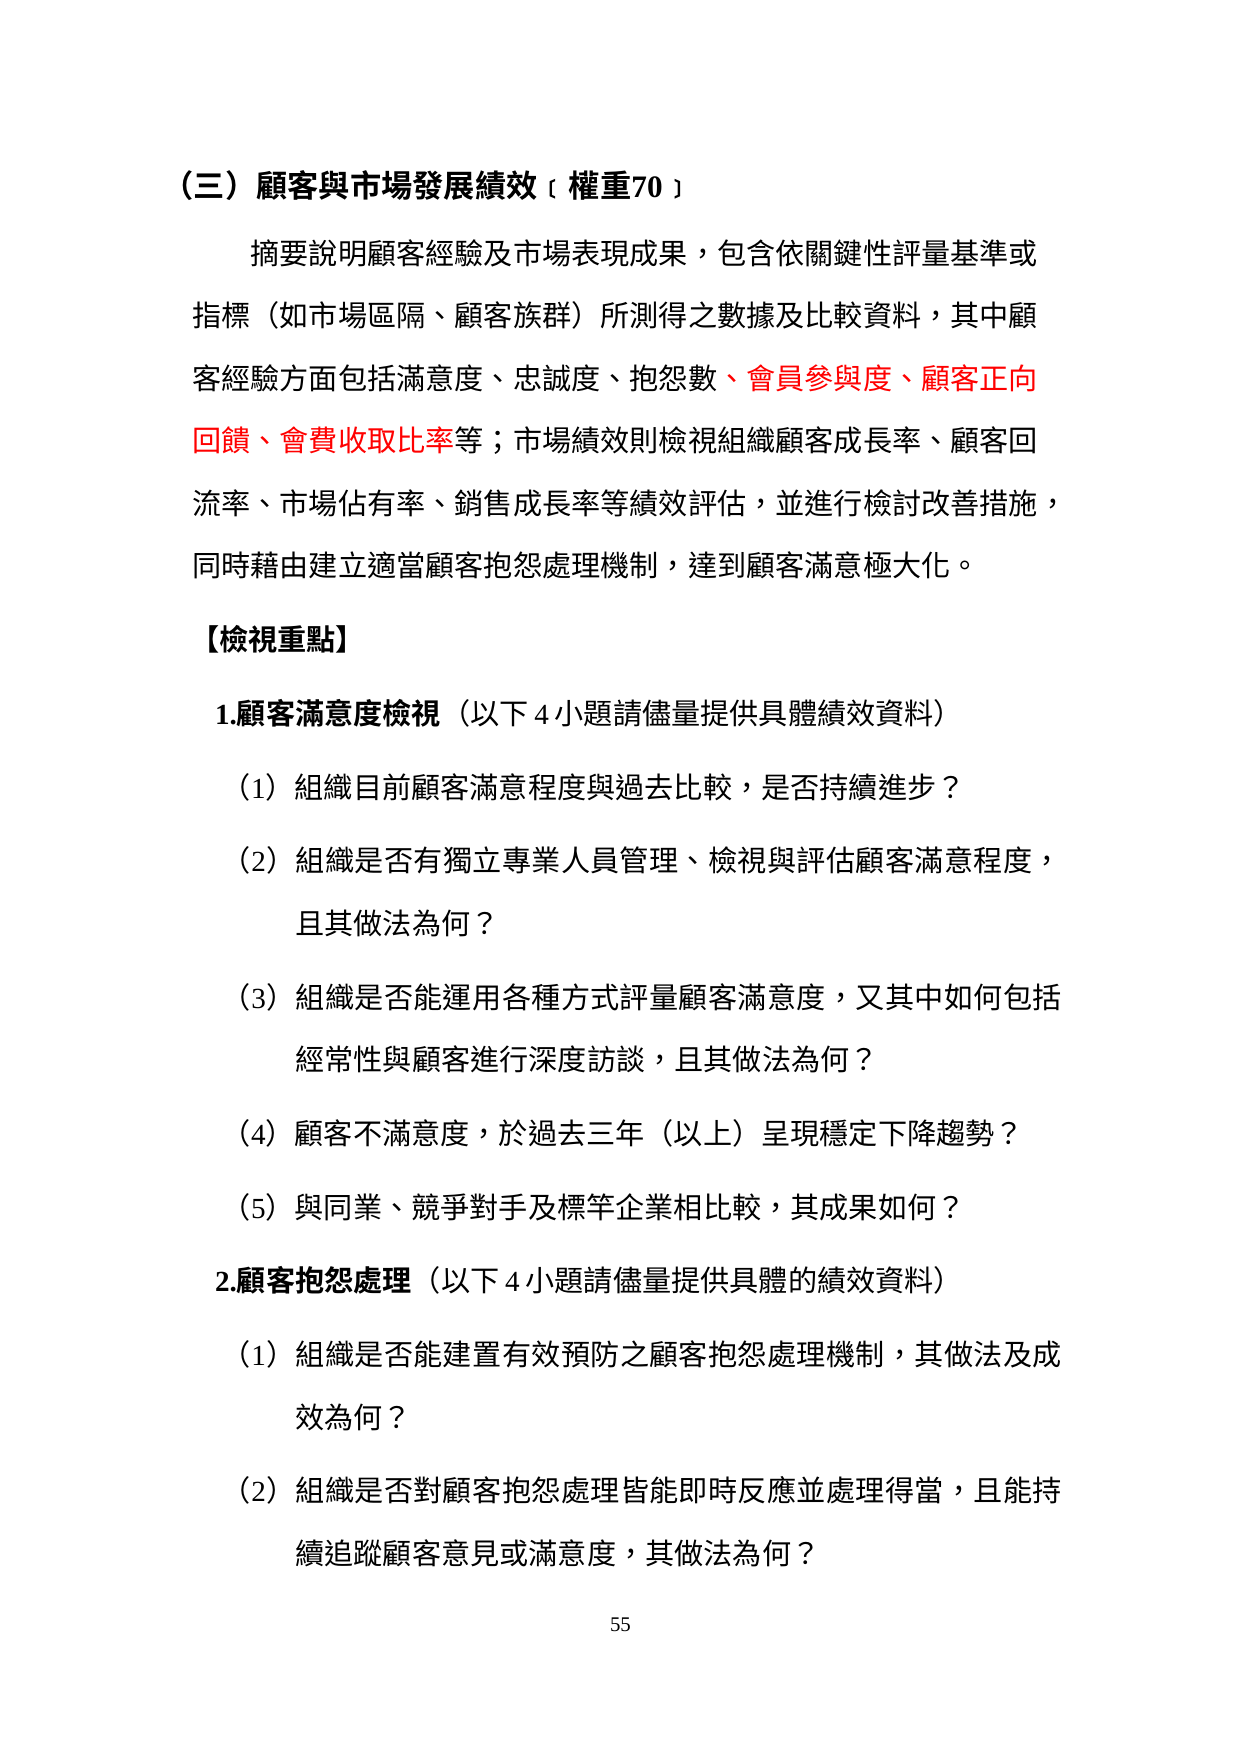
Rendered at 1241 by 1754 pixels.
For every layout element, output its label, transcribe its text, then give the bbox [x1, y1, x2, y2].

subtitle （三）顧客與市場發展績效﹝權重70﹞ [162, 142, 1063, 204]
text 1.顧客滿意度檢視（以下4小題請儘量提供具體績效資料） [215, 670, 1063, 732]
text （2）組織是否有獨立專業人員管理、檢視與評估顧客滿意程度，且其做法為何？ [222, 817, 1063, 942]
text （4）顧客不滿意度，於過去三年（以上）呈現穩定下降趨勢？ [222, 1090, 1063, 1152]
text （5）與同業、競爭對手及標竿企業相比較，其成果如何？ [222, 1164, 1063, 1226]
text （1）組織目前顧客滿意程度與過去比較，是否持續進步？ [222, 744, 1063, 806]
text （3）組織是否能運用各種方式評量顧客滿意度，又其中如何包括經常性與顧客進行深度訪談，且其做法為何？ [222, 954, 1063, 1079]
text 摘要說明顧客經驗及市場表現成果，包含依關鍵性評量基準或指標（如市場區隔、顧客族群）所測得之數據及比較資料，其中顧客經驗方面包括滿意度、忠誠度、抱怨數、會員參與度、顧客正向回饋、會費收取比率等；市場績效則檢視組織顧客成長率、顧客回流率、市場佔有率、銷售成長率等績效評估，並進行檢討改善措施，同時藉由建立適當顧客抱怨處理機制，達到顧客滿意極大化。 [192, 210, 1063, 585]
text 2.顧客抱怨處理（以下4小題請儘量提供具體的績效資料） [215, 1237, 1063, 1300]
text （2）組織是否對顧客抱怨處理皆能即時反應並處理得當，且能持續追蹤顧客意見或滿意度，其做法為何？ [222, 1447, 1063, 1572]
text 【檢視重點】 [190, 596, 1063, 659]
text （1）組織是否能建置有效預防之顧客抱怨處理機制，其做法及成效為何？ [222, 1311, 1063, 1436]
